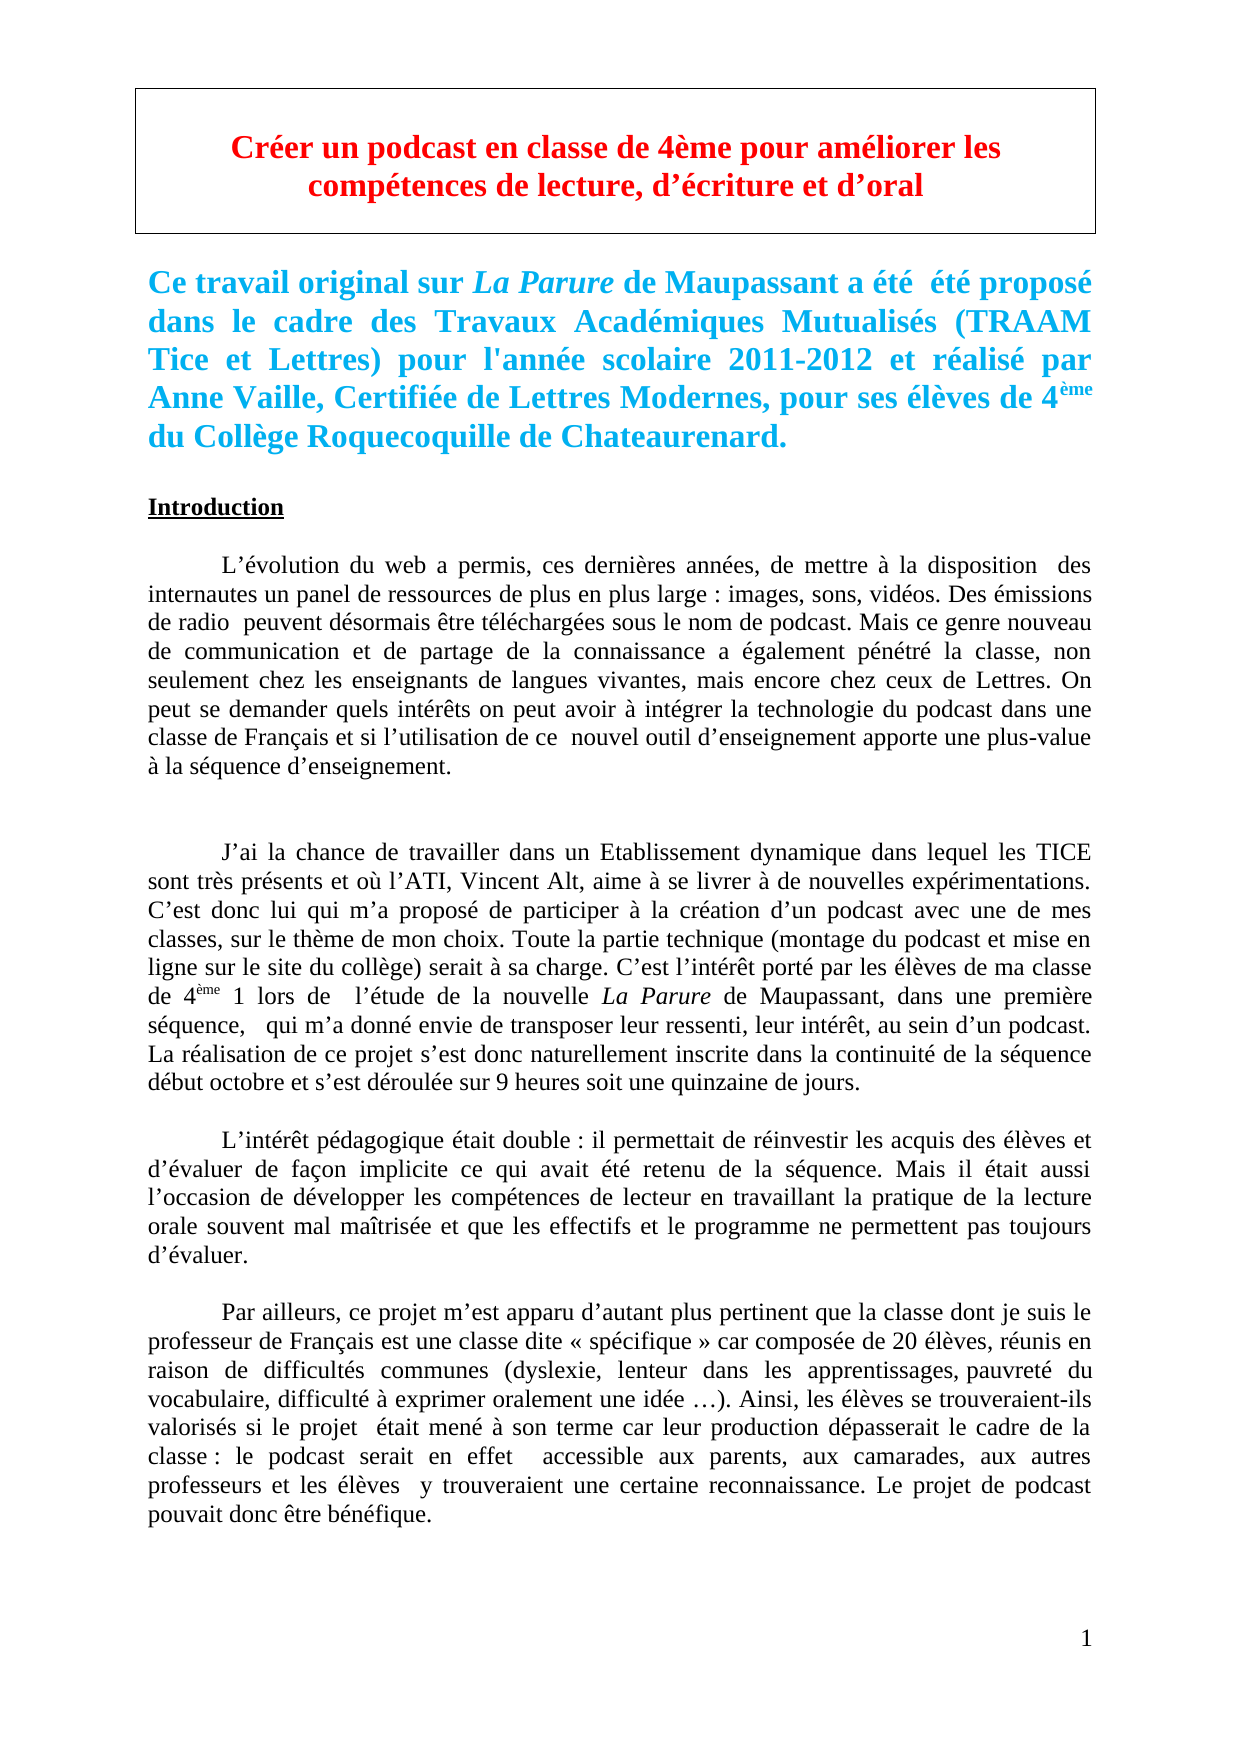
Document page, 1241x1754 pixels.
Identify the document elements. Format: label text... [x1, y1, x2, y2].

text Ce travail original sur La Parure de Maupassant a été été proposé dans le cadre des Travaux Académiques Mutualisés (TRAAM Tice et Lettres) pour l'année scolaire 2011-2012 et réalisé par Anne Vaille, Certifiée de Lettres Modernes, pour ses élèves de 4ème du Collège Roquecoquille de Chateaurenard. [148, 262, 1093, 454]
text J’ai la chance de travailler dans un Etablissement dynamique dans lequel les TICE sont très présents et où l’ATI, Vincent Alt, aime à se livrer à de nouvelles expérimentations. C’est donc lui qui m’a proposé de participer à la création d’un podcast avec une de mes classes, sur le thème de mon choix. Toute la partie technique (montage du podcast et mise en ligne sur le site du collège) serait à sa charge. C’est l’intérêt porté par les élèves de ma classe de 4ème 1 lors de l’étude de la nouvelle La Parure de Maupassant, dans une première séquence, qui m’a donné envie de transposer leur ressenti, leur intérêt, au sein d’un podcast. La réalisation de ce projet s’est donc naturellement inscrite dans la continuité de la séquence début octobre et s’est déroulée sur 9 heures soit une quinzaine de jours. [148, 837, 1093, 1096]
table_header Créer un podcast en classe de 4ème pour améliorer les compétences de lecture, d’écriture et d’oral [136, 89, 1095, 233]
text Par ailleurs, ce projet m’est apparu d’autant plus pertinent que la classe dont je suis le professeur de Français est une classe dite « spécifique » car composée de 20 élèves, réunis en raison de difficultés communes (dyslexie, lenteur dans les apprentissages, pauvreté du vocabulaire, difficulté à exprimer oralement une idée …). Ainsi, les élèves se trouveraient-ils valorisés si le projet était mené à son terme car leur production dépasserait le cadre de la classe : le podcast serait en effet accessible aux parents, aux camarades, aux autres professeurs et les élèves y trouveraient une certaine reconnaissance. Le projet de podcast pouvait donc être bénéfique. [148, 1297, 1093, 1527]
text L’intérêt pédagogique était double : il permettait de réinvestir les acquis des élèves et d’évaluer de façon implicite ce qui avait été retenu de la séquence. Mais il était aussi l’occasion de développer les compétences de lecteur en travaillant la pratique de la lecture orale souvent mal maîtrisée et que les effectifs et le programme ne permettent pas toujours d’évaluer. [148, 1125, 1093, 1269]
text L’évolution du web a permis, ces dernières années, de mettre à la disposition des internautes un panel de ressources de plus en plus large : images, sons, vidéos. Des émissions de radio peuvent désormais être téléchargées sous le nom de podcast. Mais ce genre nouveau de communication et de partage de la connaissance a également pénétré la classe, non seulement chez les enseignants de langues vivantes, mais encore chez ceux de Lettres. On peut se demander quels intérêts on peut avoir à intégrer la technologie du podcast dans une classe de Français et si l’utilisation de ce nouvel outil d’enseignement apporte une plus-value à la séquence d’enseignement. [148, 550, 1093, 780]
text Introduction [148, 492, 1093, 521]
